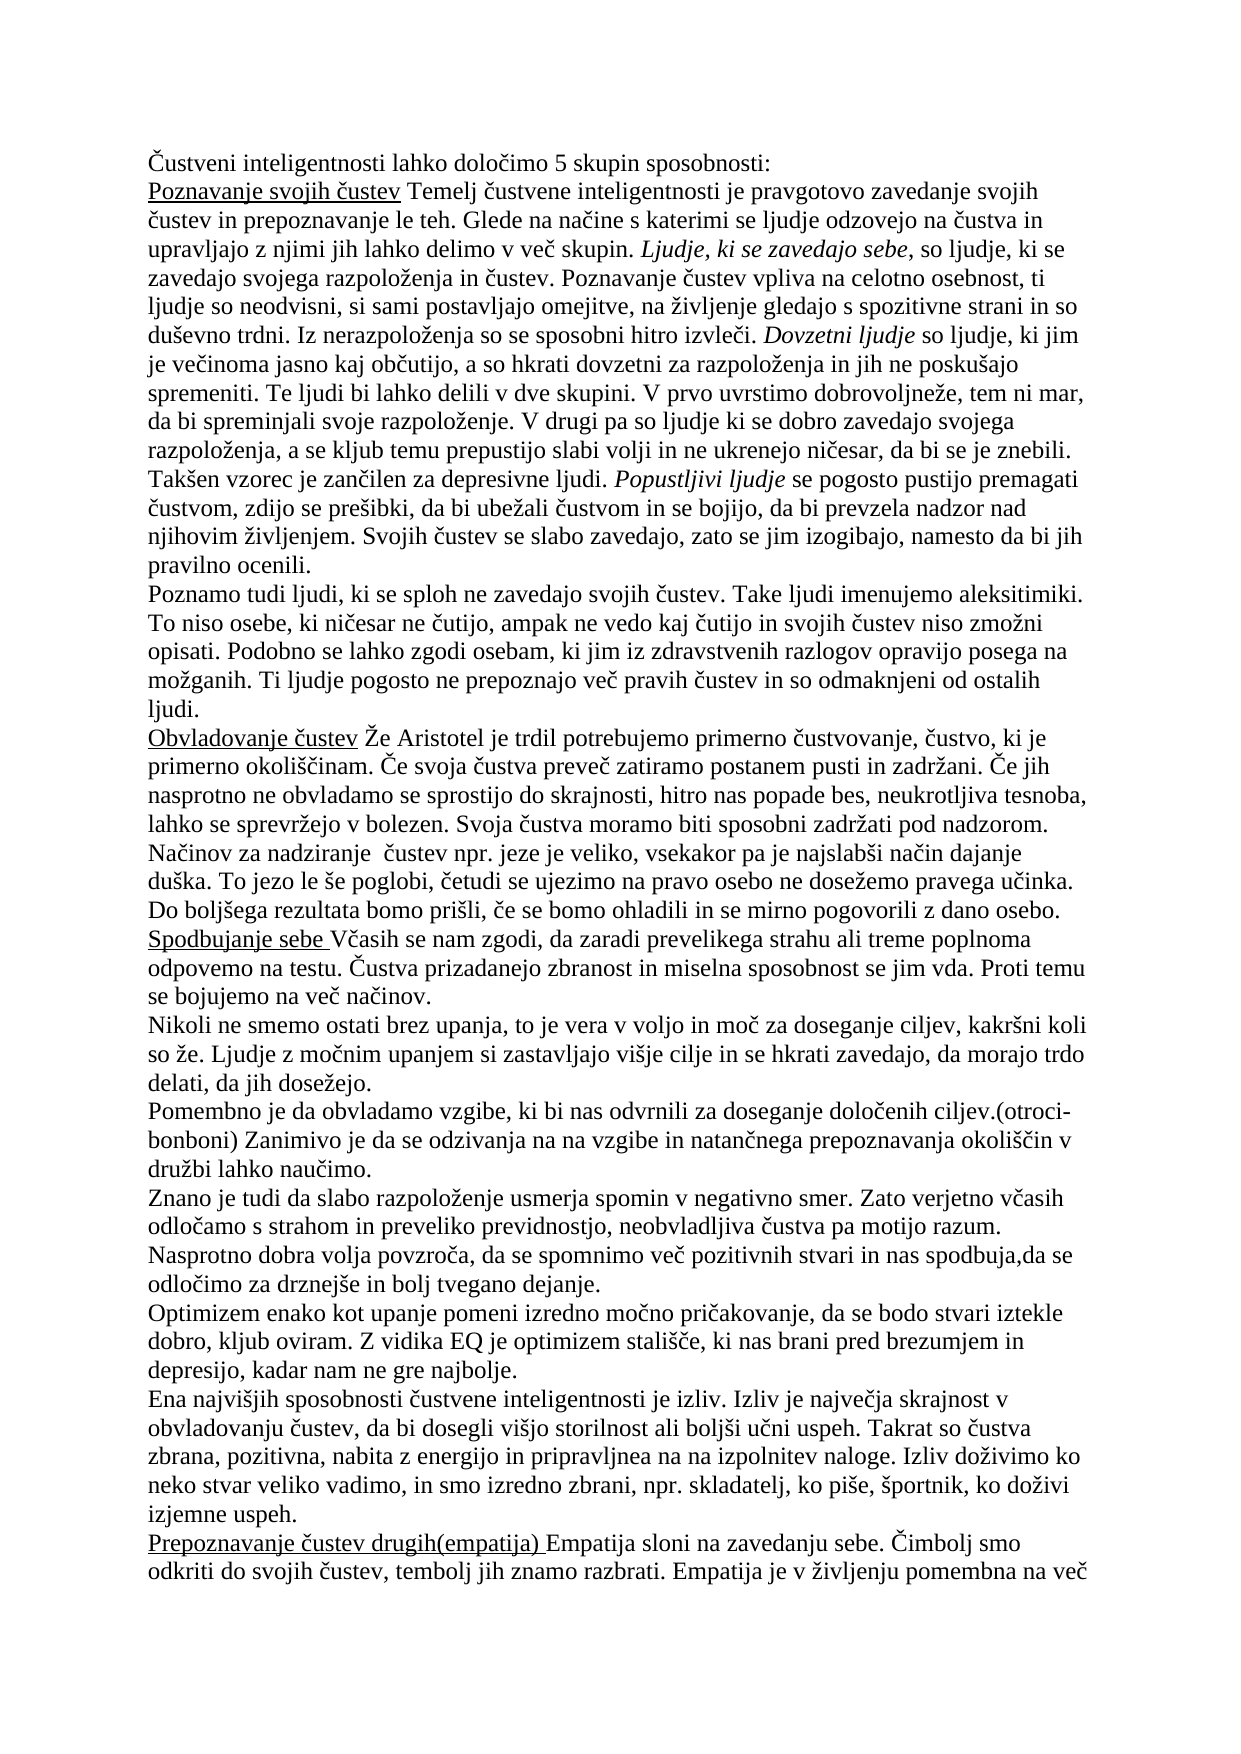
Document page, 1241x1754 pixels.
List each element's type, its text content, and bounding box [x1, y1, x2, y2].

text Poznavanje svojih čustev Temelj čustvene inteligentnosti je pravgotovo zavedanje svojih čustev in prepoznavanje le teh. Glede na načine s katerimi se ljudje odzovejo na čustva in upravljajo z njimi jih lahko delimo v več skupin. Ljudje, ki se zavedajo sebe, so ljudje, ki se zavedajo svojega razpoloženja in čustev. Poznavanje čustev vpliva na celotno osebnost, ti ljudje so neodvisni, si sami postavljajo omejitve, na življenje gledajo s spozitivne strani in so duševno trdni. Iz nerazpoloženja so se sposobni hitro izvleči. Dovzetni ljudje so ljudje, ki jim je večinoma jasno kaj občutijo, a so hkrati dovzetni za razpoloženja in jih ne poskušajo spremeniti. Te ljudi bi lahko delili v dve skupini. V prvo uvrstimo dobrovoljneže, tem ni mar, da bi spreminjali svoje razpoloženje. V drugi pa so ljudje ki se dobro zavedajo svojega razpoloženja, a se kljub temu prepustijo slabi volji in ne ukrenejo ničesar, da bi se je znebili. Takšen vzorec je zančilen za depresivne ljudi. Popustljivi ljudje se pogosto pustijo premagati čustvom, zdijo se prešibki, da bi ubežali čustvom in se bojijo, da bi prevzela nadzor nad njihovim življenjem. Svojih čustev se slabo zavedajo, zato se jim izogibajo, namesto da bi jih pravilno ocenili. [148, 176, 1093, 579]
text Poznamo tudi ljudi, ki se sploh ne zavedajo svojih čustev. Take ljudi imenujemo aleksitimiki. To niso osebe, ki ničesar ne čutijo, ampak ne vedo kaj čutijo in svojih čustev niso zmožni opisati. Podobno se lahko zgodi osebam, ki jim iz zdravstvenih razlogov opravijo posega na možganih. Ti ljudje pogosto ne prepoznajo več pravih čustev in so odmaknjeni od ostalih ljudi. [148, 579, 1093, 723]
text Spodbujanje sebe Včasih se nam zgodi, da zaradi prevelikega strahu ali treme poplnoma odpovemo na testu. Čustva prizadanejo zbranost in miselna sposobnost se jim vda. Proti temu se bojujemo na več načinov. [148, 924, 1093, 1010]
text Optimizem enako kot upanje pomeni izredno močno pričakovanje, da se bodo stvari iztekle dobro, kljub oviram. Z vidika EQ je optimizem stališče, ki nas brani pred brezumjem in depresijo, kadar nam ne gre najbolje. [148, 1298, 1093, 1384]
text Pomembno je da obvladamo vzgibe, ki bi nas odvrnili za doseganje določenih ciljev.(otroci-bonboni) Zanimivo je da se odzivanja na na vzgibe in natančnega prepoznavanja okoliščin v družbi lahko naučimo. [148, 1096, 1093, 1183]
text Prepoznavanje čustev drugih(empatija) Empatija sloni na zavedanju sebe. Čimbolj smo odkriti do svojih čustev, tembolj jih znamo razbrati. Empatija je v življenju pomembna na več [148, 1528, 1093, 1585]
text Čustveni inteligentnosti lahko določimo 5 skupin sposobnosti: [148, 148, 1093, 176]
text Obvladovanje čustev Že Aristotel je trdil potrebujemo primerno čustvovanje, čustvo, ki je primerno okoliščinam. Če svoja čustva preveč zatiramo postanem pusti in zadržani. Če jih nasprotno ne obvladamo se sprostijo do skrajnosti, hitro nas popade bes, neukrotljiva tesnoba, lahko se sprevržejo v bolezen. Svoja čustva moramo biti sposobni zadržati pod nadzorom. Načinov za nadziranje čustev npr. jeze je veliko, vsekakor pa je najslabši način dajanje duška. To jezo le še poglobi, četudi se ujezimo na pravo osebo ne dosežemo pravega učinka. Do boljšega rezultata bomo prišli, če se bomo ohladili in se mirno pogovorili z dano osebo. [148, 723, 1093, 924]
text Ena najvišjih sposobnosti čustvene inteligentnosti je izliv. Izliv je največja skrajnost v obvladovanju čustev, da bi dosegli višjo storilnost ali boljši učni uspeh. Takrat so čustva zbrana, pozitivna, nabita z energijo in pripravljnea na na izpolnitev naloge. Izliv doživimo ko neko stvar veliko vadimo, in smo izredno zbrani, npr. skladatelj, ko piše, športnik, ko doživi izjemne uspeh. [148, 1384, 1093, 1528]
text Nikoli ne smemo ostati brez upanja, to je vera v voljo in moč za doseganje ciljev, kakršni koli so že. Ljudje z močnim upanjem si zastavljajo višje cilje in se hkrati zavedajo, da morajo trdo delati, da jih dosežejo. [148, 1010, 1093, 1096]
text Znano je tudi da slabo razpoloženje usmerja spomin v negativno smer. Zato verjetno včasih odločamo s strahom in preveliko previdnostjo, neobvladljiva čustva pa motijo razum. Nasprotno dobra volja povzroča, da se spomnimo več pozitivnih stvari in nas spodbuja,da se odločimo za drznejše in bolj tvegano dejanje. [148, 1183, 1093, 1298]
